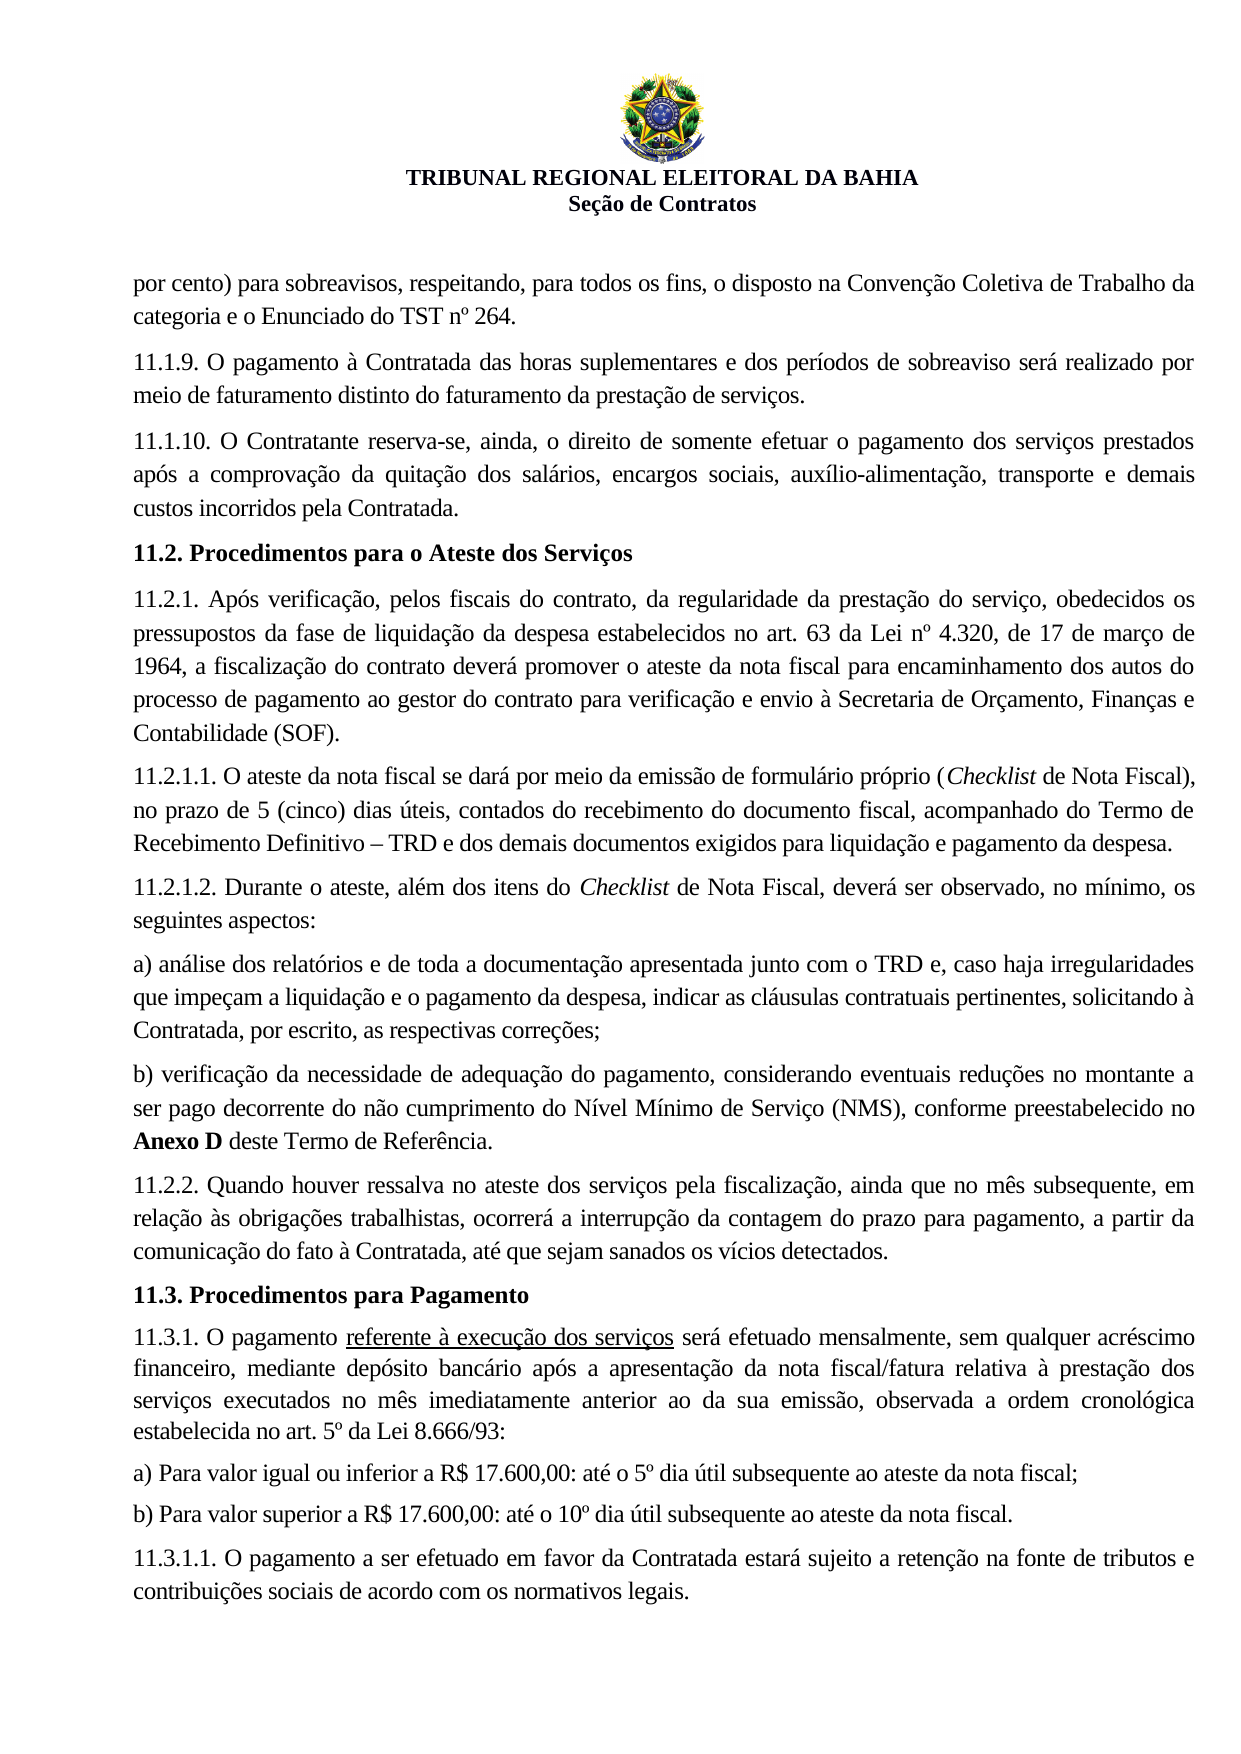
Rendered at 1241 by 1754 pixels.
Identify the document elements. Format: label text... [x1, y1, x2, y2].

text a) análise dos relatórios e de toda a documentação apresentada junto com o TRD e, caso haja irregularidades que impeçam a liquidação e o pagamento da despesa, indicar as cláusulas contratuais pertinentes, solicitando à Contratada, por escrito, as respectivas correções; [133, 946, 1196, 1046]
text 11.1.9. O pagamento à Contratada das horas suplementares e dos períodos de sobreaviso será realizado por meio de faturamento distinto do faturamento da prestação de serviços. [133, 343, 1196, 410]
text 11.3. Procedimentos para Pagamento [133, 1277, 1196, 1310]
text a) Para valor igual ou inferior a R$ 17.600,00: até o 5º dia útil subsequente ao ateste da nota fiscal; [133, 1456, 1196, 1487]
text 11.3.1. O pagamento referente à execução dos serviços será efetuado mensalmente, sem qualquer acréscimo financeiro, mediante depósito bancário após a apresentação da nota fiscal/fatura relativa à prestação dos serviços executados no mês imediatamente anterior ao da sua emissão, observada a ordem cronológica estabelecida no art. 5º da Lei 8.666/93: [133, 1321, 1196, 1446]
text b) Para valor superior a R$ 17.600,00: até o 10º dia útil subsequente ao ateste da nota fiscal. [133, 1498, 1196, 1529]
text b) verificação da necessidade de adequação do pagamento, considerando eventuais reduções no montante a ser pago decorrente do não cumprimento do Nível Mínimo de Serviço (NMS), conforme preestabelecido no Anexo D deste Termo de Referência. [133, 1056, 1196, 1156]
text 11.2. Procedimentos para o Ateste dos Serviços [133, 535, 1196, 568]
text 11.2.1. Após verificação, pelos fiscais do contrato, da regularidade da prestação do serviço, obedecidos os pressupostos da fase de liquidação da despesa estabelecidos no art. 63 da Lei nº 4.320, de 17 de março de 1964, a fiscalização do contrato deverá promover o ateste da nota fiscal para encaminhamento dos autos do processo de pagamento ao gestor do contrato para verificação e envio à Secretaria de Orçamento, Finanças e Contabilidade (SOF). [133, 581, 1196, 748]
text 11.1.10. O Contratante reserva-se, ainda, o direito de somente efetuar o pagamento dos serviços prestados após a comprovação da quitação dos salários, encargos sociais, auxílio-alimentação, transporte e demais custos incorridos pela Contratada. [133, 423, 1196, 523]
text 11.2.2. Quando houver ressalva no ateste dos serviços pela fiscalização, ainda que no mês subsequente, em relação às obrigações trabalhistas, ocorrerá a interrupção da contagem do prazo para pagamento, a partir da comunicação do fato à Contratada, até que sejam sanados os vícios detectados. [133, 1166, 1196, 1266]
text 11.3.1.1. O pagamento a ser efetuado em favor da Contratada estará sujeito a retenção na fonte de tributos e contribuições sociais de acordo com os normativos legais. [133, 1539, 1196, 1606]
text 11.2.1.2. Durante o ateste, além dos itens do Checklist de Nota Fiscal, deverá ser observado, no mínimo, os seguintes aspectos: [133, 868, 1196, 935]
text 11.2.1.1. O ateste da nota fiscal se dará por meio da emissão de formulário próprio (Checklist de Nota Fiscal), no prazo de 5 (cinco) dias úteis, contados do recebimento do documento fiscal, acompanhado do Termo de Recebimento Definitivo – TRD e dos demais documentos exigidos para liquidação e pagamento da despesa. [133, 758, 1196, 858]
text por cento) para sobreavisos, respeitando, para todos os fins, o disposto na Convenção Coletiva de Trabalho da categoria e o Enunciado do TST nº 264. [133, 264, 1196, 331]
